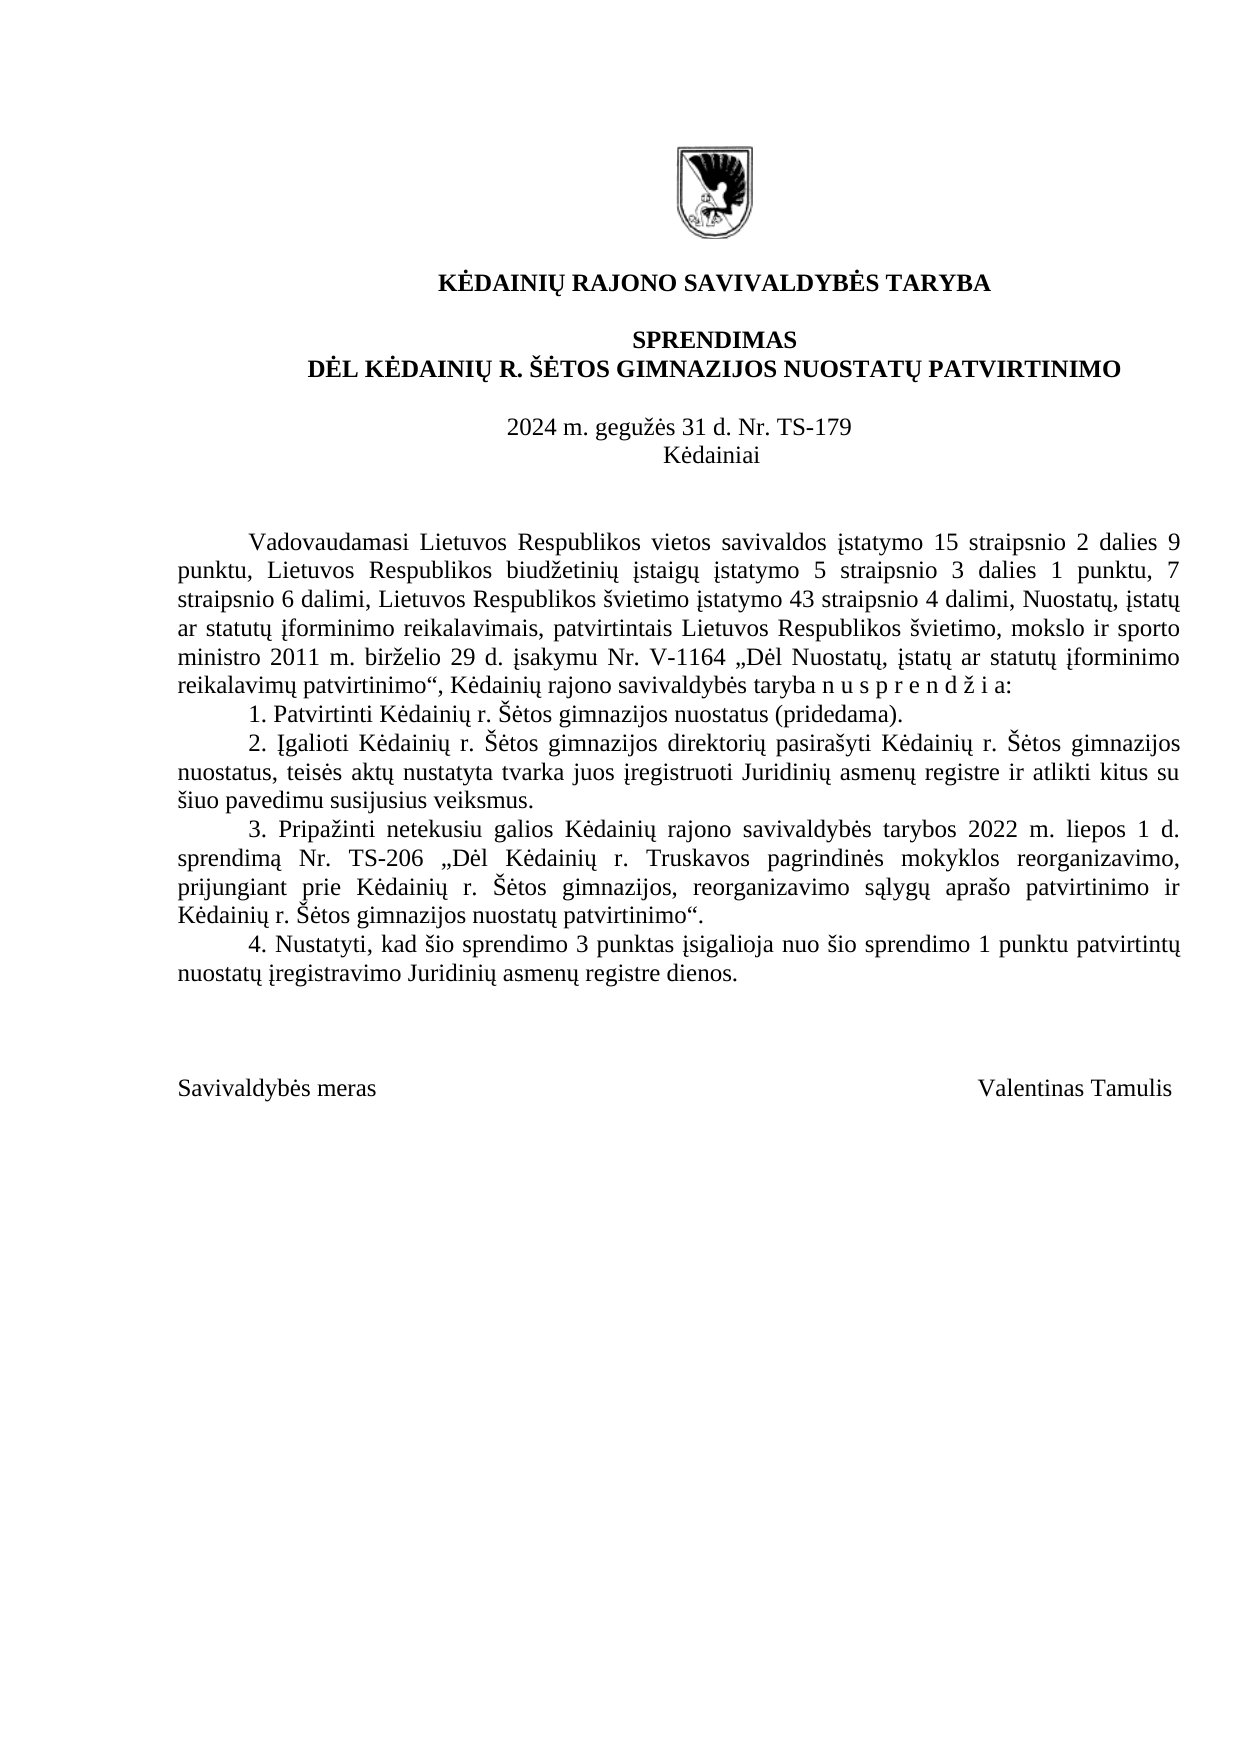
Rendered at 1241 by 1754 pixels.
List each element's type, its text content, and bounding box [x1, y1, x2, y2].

text 2. Įgalioti Kėdainių r. Šėtos gimnazijos direktorių pasirašyti Kėdainių r. Šėtos gimnazijos nuostatus, teisės aktų nustatyta tvarka juos įregistruoti Juridinių asmenų registre ir atlikti kitus su šiuo pavedimu susijusius veiksmus. [177, 728, 1181, 814]
text KĖDAINIŲ RAJONO SAVIVALDYBĖS TARYBA [177, 268, 1181, 297]
text Savivaldybės meras Valentinas Tamulis [177, 1073, 1181, 1102]
text SPRENDIMAS [177, 325, 1181, 354]
text 4. Nustatyti, kad šio sprendimo 3 punktas įsigalioja nuo šio sprendimo 1 punktu patvirtintų nuostatų įregistravimo Juridinių asmenų registre dienos. [177, 929, 1181, 987]
text Kėdainiai [177, 440, 1181, 469]
text DĖL KĖDAINIŲ R. ŠĖTOS GIMNAZIJOS NUOSTATŲ PATVIRTINIMO [177, 354, 1181, 383]
text 3. Pripažinti netekusiu galios Kėdainių rajono savivaldybės tarybos 2022 m. liepos 1 d. sprendimą Nr. TS-206 „Dėl Kėdainių r. Truskavos pagrindinės mokyklos reorganizavimo, prijungiant prie Kėdainių r. Šėtos gimnazijos, reorganizavimo sąlygų aprašo patvirtinimo ir Kėdainių r. Šėtos gimnazijos nuostatų patvirtinimo“. [177, 814, 1181, 929]
text 2024 m. gegužės 31 d. Nr. TS-179 [177, 412, 1181, 440]
text Vadovaudamasi Lietuvos Respublikos vietos savivaldos įstatymo 15 straipsnio 2 dalies 9 punktu, Lietuvos Respublikos biudžetinių įstaigų įstatymo 5 straipsnio 3 dalies 1 punktu, 7 straipsnio 6 dalimi, Lietuvos Respublikos švietimo įstatymo 43 straipsnio 4 dalimi, Nuostatų, įstatų ar statutų įforminimo reikalavimais, patvirtintais Lietuvos Respublikos švietimo, mokslo ir sporto ministro 2011 m. birželio 29 d. įsakymu Nr. V-1164 „Dėl Nuostatų, įstatų ar statutų įforminimo reikalavimų patvirtinimo“, Kėdainių rajono savivaldybės taryba n u s p r e n d ž i a: [177, 527, 1181, 699]
text 1. Patvirtinti Kėdainių r. Šėtos gimnazijos nuostatus (pridedama). [177, 699, 1181, 728]
